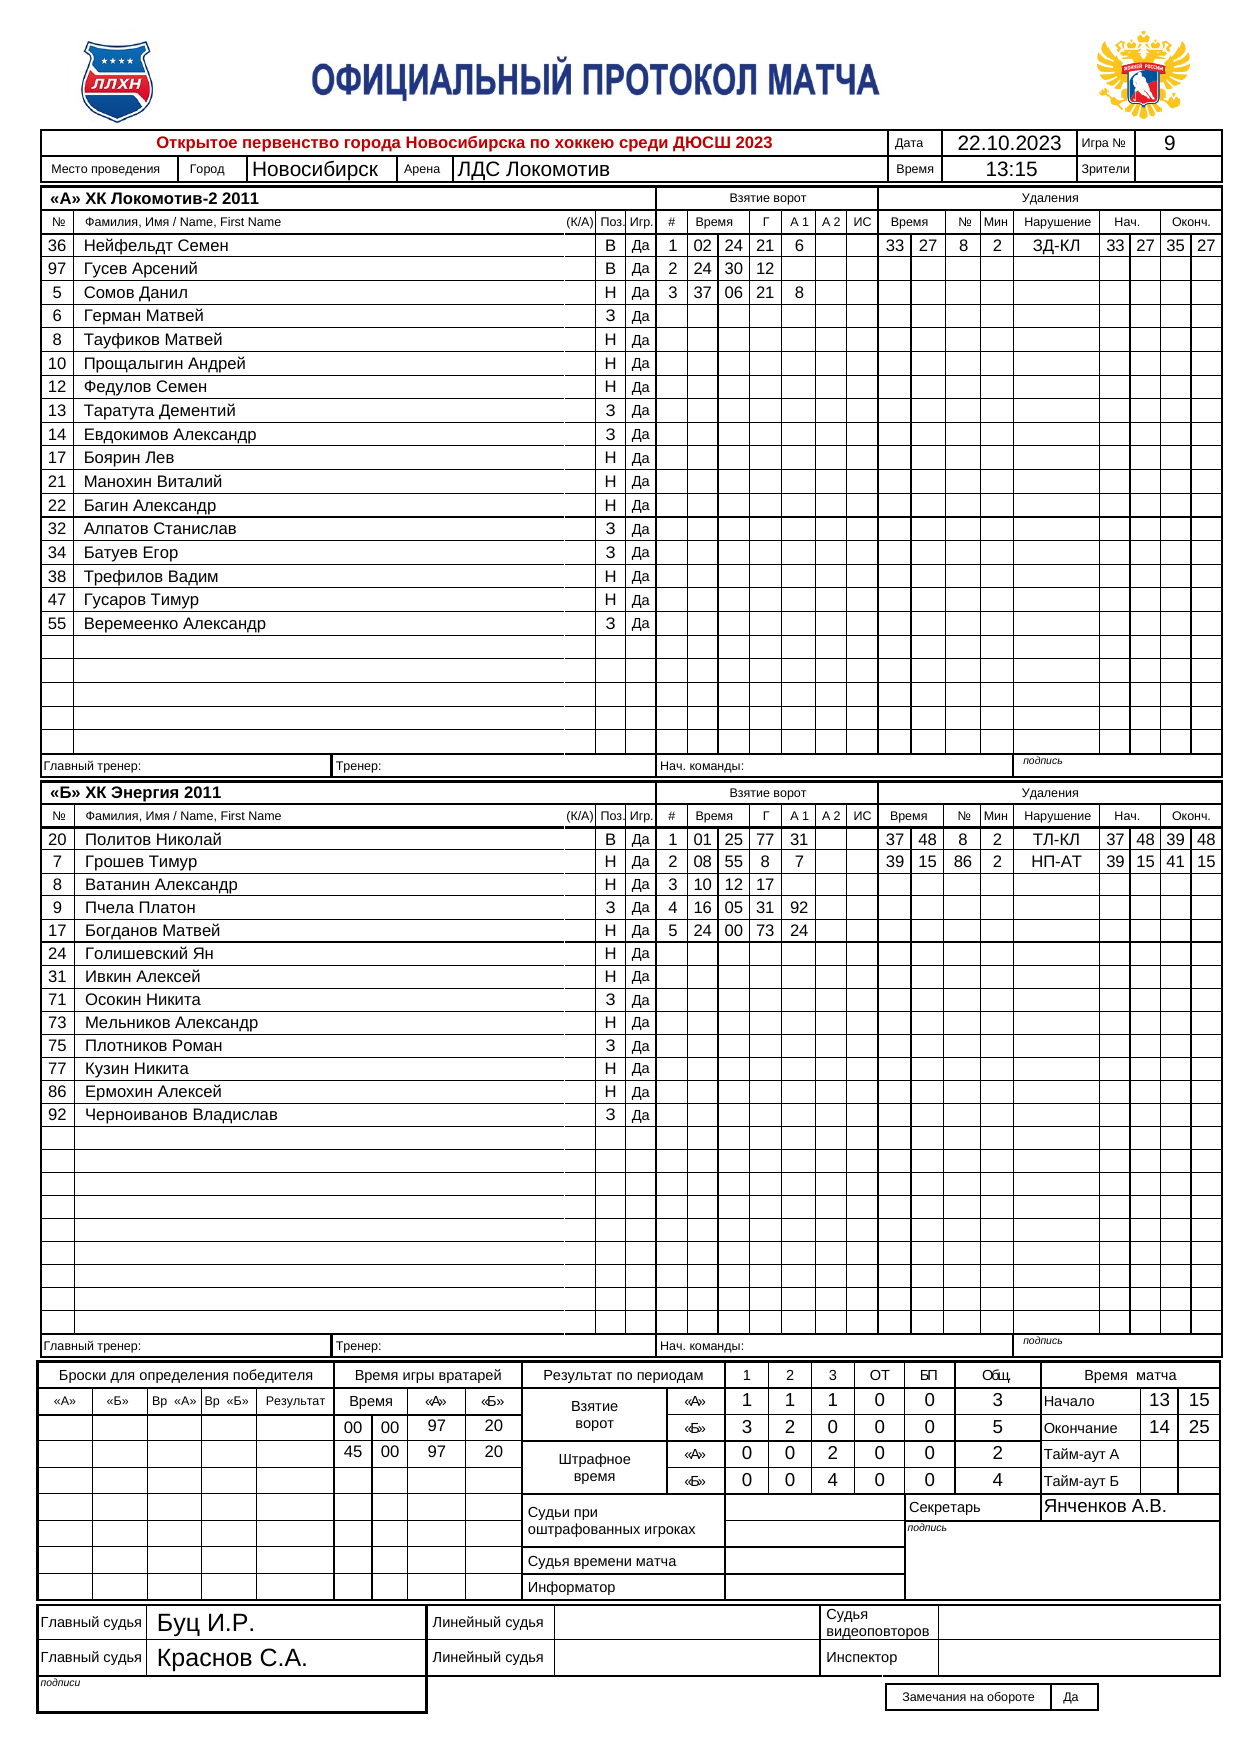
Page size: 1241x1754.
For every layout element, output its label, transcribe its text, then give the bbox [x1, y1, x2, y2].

table_cell 73 [750, 920, 781, 941]
table_cell [148, 1468, 201, 1493]
table_cell Да [626, 943, 655, 964]
table_cell [879, 636, 910, 658]
table_cell [1014, 683, 1099, 706]
table_cell [1100, 1265, 1129, 1287]
table_cell 39 [879, 850, 910, 872]
table_cell Нарушение [1014, 211, 1099, 233]
table_cell Да [626, 235, 655, 256]
table_cell [847, 541, 877, 564]
table_cell [847, 1173, 877, 1195]
table_cell З [596, 989, 625, 1011]
table_cell [981, 281, 1013, 303]
table_cell [944, 1081, 980, 1103]
table_cell [816, 1058, 846, 1079]
table_cell [750, 966, 781, 987]
table_cell [657, 565, 687, 587]
table_cell Н [596, 328, 625, 351]
table_cell Город [179, 157, 246, 181]
table_cell [1100, 1104, 1129, 1126]
table_cell [202, 1574, 256, 1599]
table_cell [946, 352, 980, 374]
table_cell [1131, 1104, 1160, 1126]
table_cell 4 [956, 1468, 1040, 1493]
table_cell Черноиванов Владислав [75, 1104, 564, 1126]
table_cell [565, 352, 595, 374]
table_cell [1100, 305, 1129, 327]
table_cell Результат [257, 1389, 333, 1413]
table_cell [719, 730, 749, 753]
table_cell [1192, 989, 1221, 1011]
table_cell 38 [42, 565, 73, 587]
table_cell [596, 1150, 625, 1172]
table_cell [782, 1081, 815, 1103]
table_cell Нарушение [1014, 805, 1099, 826]
table_cell [750, 1242, 781, 1264]
table_cell [565, 423, 595, 445]
table_cell [1161, 328, 1190, 351]
table_cell 0 [905, 1415, 954, 1440]
table_cell [42, 636, 73, 658]
table_cell 25 [719, 829, 749, 849]
table_cell [750, 376, 781, 398]
table_cell [1192, 1127, 1221, 1149]
table_cell [816, 470, 846, 493]
table_cell [847, 612, 877, 634]
table_cell [782, 446, 815, 469]
table_cell [847, 399, 877, 422]
table_cell [750, 1265, 781, 1287]
table_cell [750, 588, 781, 611]
table_cell [1131, 1288, 1160, 1310]
table_cell [719, 1012, 749, 1033]
table_cell [750, 730, 781, 753]
table_cell [565, 1058, 595, 1079]
table_cell [879, 707, 910, 729]
table_cell Новосибирск [248, 157, 396, 181]
table_cell 9 [42, 896, 74, 918]
table_cell [847, 874, 877, 895]
table_cell [726, 1521, 904, 1546]
table_cell [1014, 541, 1099, 564]
table_cell [750, 565, 781, 587]
table_cell [42, 1242, 74, 1264]
table_cell [912, 541, 945, 564]
table_cell [657, 1219, 687, 1241]
table_cell [1014, 588, 1099, 611]
table_cell [39, 1574, 92, 1599]
table_cell [879, 683, 910, 706]
table_cell [847, 1219, 877, 1241]
table_cell [847, 1265, 877, 1287]
table_cell [1161, 399, 1190, 422]
table_cell [688, 707, 717, 729]
table_cell [1014, 896, 1099, 918]
table_cell [1100, 636, 1129, 658]
table_cell 55 [42, 612, 73, 634]
table_cell [688, 1058, 717, 1079]
table_cell [74, 730, 564, 753]
table_cell [466, 1494, 521, 1520]
table_cell [1161, 518, 1190, 540]
table_cell [565, 989, 595, 1011]
table_cell [912, 1035, 943, 1057]
table_cell [39, 1416, 92, 1440]
table_cell [202, 1441, 256, 1467]
table_cell [1192, 565, 1221, 587]
table_cell № [42, 805, 74, 826]
table_cell Нач. команды: [657, 755, 1012, 776]
table_cell Н [596, 281, 625, 303]
table_cell [981, 328, 1013, 351]
table_cell Н [596, 920, 625, 941]
table_cell [657, 943, 687, 964]
table_cell [981, 1219, 1013, 1241]
table_cell [719, 399, 749, 422]
table_cell 10 [42, 352, 73, 374]
table_cell [816, 446, 846, 469]
table_cell [626, 683, 655, 706]
table_cell [847, 376, 877, 398]
table_cell Время [335, 1389, 407, 1413]
table_cell [596, 707, 625, 729]
table_cell [816, 1127, 846, 1149]
table_cell [847, 446, 877, 469]
table_cell [1100, 470, 1129, 493]
table_cell [847, 328, 877, 351]
table_cell [1100, 257, 1129, 280]
table_cell [912, 446, 945, 469]
table_cell [626, 1196, 655, 1218]
table_cell Да [626, 399, 655, 422]
table_cell [981, 1288, 1013, 1310]
table_cell [782, 328, 815, 351]
table_cell [816, 707, 846, 729]
table_cell [816, 1242, 846, 1264]
table_cell [912, 1012, 943, 1033]
table_cell 14 [42, 423, 73, 445]
table_cell [944, 989, 980, 1011]
table_cell [1192, 966, 1221, 987]
table_cell Нач. [1100, 211, 1160, 233]
table_cell [373, 1521, 407, 1546]
table_cell [75, 1127, 564, 1149]
table_cell [75, 1150, 564, 1172]
table_header «А» ХК Локомотив-2 2011 [42, 188, 655, 209]
table_header Общ. [956, 1363, 1040, 1387]
table_cell Время [688, 211, 749, 233]
table_cell [981, 446, 1013, 469]
table_cell [565, 943, 595, 964]
table_cell [719, 1058, 749, 1079]
table_cell [565, 829, 595, 849]
table_cell 48 [912, 829, 943, 849]
table_cell [1131, 1173, 1160, 1195]
table_cell [688, 1288, 717, 1310]
table_cell [719, 966, 749, 987]
table_cell [42, 1127, 74, 1149]
table_cell [750, 1196, 781, 1218]
table_cell [1100, 1150, 1129, 1172]
table_cell [1161, 352, 1190, 374]
table_cell [1161, 989, 1190, 1011]
table_cell [719, 1035, 749, 1057]
table_cell [626, 1265, 655, 1287]
table_cell Федулов Семен [74, 376, 564, 398]
table_cell [1014, 1127, 1099, 1149]
table_cell [981, 943, 1013, 964]
table_cell [981, 1104, 1013, 1126]
table_cell 0 [905, 1389, 954, 1413]
table_cell [879, 446, 910, 469]
table_cell [879, 1035, 910, 1057]
table_cell Да [626, 305, 655, 327]
table_cell [1161, 966, 1190, 987]
table_cell 15 [912, 850, 943, 872]
table_cell [879, 376, 910, 398]
table_cell «А» [39, 1389, 92, 1413]
table_cell [981, 470, 1013, 493]
table_cell Да [626, 352, 655, 374]
table_cell [1014, 352, 1099, 374]
table_cell [657, 1311, 687, 1333]
table_cell [657, 423, 687, 445]
table_cell 22 [42, 494, 73, 516]
table_cell [565, 588, 595, 611]
table_cell [657, 588, 687, 611]
table_cell [912, 352, 945, 374]
table_cell Да [626, 328, 655, 351]
table_cell Н [596, 446, 625, 469]
table_cell «Б» [668, 1415, 724, 1440]
table_cell (К/А) [565, 211, 595, 233]
table_cell [750, 1012, 781, 1033]
table_cell Тауфиков Матвей [74, 328, 564, 351]
table_cell [782, 1196, 815, 1218]
table_cell [1014, 446, 1099, 469]
table_cell [750, 494, 781, 516]
table_cell [1131, 257, 1160, 280]
table_cell (К/А) [565, 805, 595, 826]
table_cell [816, 1150, 846, 1172]
table_cell [555, 1640, 819, 1675]
table_cell [565, 1196, 595, 1218]
table_cell Нач. команды: [657, 1335, 1012, 1356]
table_cell 7 [782, 850, 815, 872]
table_cell [257, 1441, 333, 1467]
table_cell [39, 1441, 92, 1467]
table_cell [816, 352, 846, 374]
table_cell [1100, 943, 1129, 964]
table_cell [944, 1288, 980, 1310]
table_cell [944, 1219, 980, 1241]
table_cell 0 [769, 1468, 811, 1493]
table_cell 8 [946, 235, 980, 256]
table_cell [1161, 683, 1190, 706]
table_cell [944, 1012, 980, 1033]
table_header Время матча [1042, 1363, 1219, 1387]
table_cell Нейфельдт Семен [74, 235, 564, 256]
table_cell Вр «А» [148, 1389, 201, 1413]
table_cell [1131, 1035, 1160, 1057]
table_cell [981, 257, 1013, 280]
table_cell [981, 1242, 1013, 1264]
table_cell 92 [42, 1104, 74, 1126]
table_cell [719, 588, 749, 611]
table_cell [657, 1104, 687, 1126]
table_cell [1131, 659, 1160, 682]
table_cell Игр. [626, 211, 655, 233]
table_cell [657, 518, 687, 540]
table_header Замечания на обороте [887, 1685, 1050, 1709]
table_cell [847, 1196, 877, 1218]
table_cell 97 [408, 1416, 465, 1440]
table_cell Батуев Егор [74, 541, 564, 564]
table_cell [944, 1104, 980, 1126]
table_cell [565, 730, 595, 753]
table_cell [981, 920, 1013, 941]
table_cell [816, 1035, 846, 1057]
table_cell [946, 328, 980, 351]
table_cell [750, 683, 781, 706]
table_cell [688, 1104, 717, 1126]
table_cell [657, 494, 687, 516]
table_cell 17 [750, 874, 781, 895]
table_cell [1014, 612, 1099, 634]
table_cell [981, 989, 1013, 1011]
table_cell [816, 1173, 846, 1195]
table_cell 1 [657, 829, 687, 849]
table_cell 48 [1131, 829, 1160, 849]
table_cell [750, 612, 781, 634]
table_cell 55 [719, 850, 749, 872]
table_cell Да [626, 1012, 655, 1033]
table_cell [75, 1173, 564, 1195]
table_cell [750, 541, 781, 564]
table_cell # [657, 211, 687, 233]
table_cell [688, 305, 717, 327]
table_cell 5 [956, 1415, 1040, 1440]
table_cell [1131, 636, 1160, 658]
table_cell [1131, 1058, 1160, 1079]
table_cell [981, 707, 1013, 729]
table_cell [1161, 1265, 1190, 1287]
table_cell [750, 352, 781, 374]
table_cell 86 [944, 850, 980, 872]
table_cell [879, 1265, 910, 1287]
table_cell [1100, 1196, 1129, 1218]
table_cell [847, 281, 877, 303]
table_cell [879, 281, 910, 303]
table_header Дата [889, 131, 941, 155]
table_cell [657, 1058, 687, 1079]
table_cell [657, 470, 687, 493]
table_cell З [596, 612, 625, 634]
table_cell [879, 1196, 910, 1218]
table_cell 39 [1161, 829, 1190, 849]
table_cell [1014, 1242, 1099, 1264]
table_cell [816, 281, 846, 303]
table_cell Да [626, 874, 655, 895]
table_cell [688, 376, 717, 398]
table_cell [879, 588, 910, 611]
table_cell [626, 1127, 655, 1149]
table_cell Да [626, 470, 655, 493]
table_cell [42, 1196, 74, 1218]
table_cell [719, 1196, 749, 1218]
table_cell [1161, 1173, 1190, 1195]
table_cell Главный судья [39, 1640, 146, 1675]
table_cell [782, 707, 815, 729]
table_cell 15 [1179, 1389, 1219, 1413]
table_cell Фамилия, Имя / Name, First Name [75, 805, 565, 826]
table_cell [750, 1035, 781, 1057]
table_cell [847, 1127, 877, 1149]
table_cell [466, 1521, 521, 1546]
table_cell [879, 565, 910, 587]
table_cell [657, 659, 687, 682]
table_cell 32 [42, 518, 73, 540]
table_header Удаления [879, 783, 1221, 803]
table_cell [912, 518, 945, 540]
table_cell [1014, 1311, 1099, 1333]
table_cell [944, 943, 980, 964]
table_header Игра № [1078, 131, 1134, 155]
table_cell [1100, 281, 1129, 303]
table_cell «А» [408, 1389, 465, 1413]
table_cell [565, 920, 595, 941]
table_cell Да [626, 494, 655, 516]
table_cell 27 [912, 235, 945, 256]
table_cell 34 [42, 541, 73, 564]
table_cell [912, 730, 945, 753]
table_header 2 [769, 1363, 811, 1387]
table_cell [408, 1574, 465, 1599]
table_cell [1099, 1682, 1220, 1711]
table_cell [1192, 896, 1221, 918]
table_cell [657, 1035, 687, 1057]
table_cell [912, 966, 943, 987]
table_cell [93, 1521, 147, 1546]
table_cell [1161, 1104, 1190, 1126]
table_cell [1161, 541, 1190, 564]
table_cell [816, 920, 846, 941]
table_cell [657, 707, 687, 729]
table_cell [1161, 1127, 1190, 1149]
table_cell Багин Александр [74, 494, 564, 516]
table_cell [565, 281, 595, 303]
table_cell 17 [42, 446, 73, 469]
table_cell [565, 376, 595, 398]
table_cell [373, 1547, 407, 1573]
table_cell [981, 612, 1013, 634]
table_cell [626, 1311, 655, 1333]
table_cell [1161, 423, 1190, 445]
table_cell 0 [905, 1468, 954, 1493]
table_cell [912, 1104, 943, 1126]
table_cell [816, 636, 846, 658]
table_cell [1161, 1012, 1190, 1033]
table_cell [565, 1173, 595, 1195]
table_cell 8 [782, 281, 815, 303]
table_cell [879, 1173, 910, 1195]
table_cell [750, 1104, 781, 1126]
table_cell [719, 328, 749, 351]
table_cell Кузин Никита [75, 1058, 564, 1079]
table_cell Да [626, 1081, 655, 1103]
table_cell [657, 352, 687, 374]
table_cell [257, 1574, 333, 1599]
table_cell [1100, 1242, 1129, 1264]
table_header ОТ [855, 1363, 904, 1387]
table_header 3 [812, 1363, 854, 1387]
table_cell Игр. [626, 805, 655, 826]
table_cell [1131, 1265, 1160, 1287]
table_cell [596, 1173, 625, 1195]
table_cell [335, 1521, 371, 1546]
table_cell [1192, 305, 1221, 327]
table_cell [1192, 683, 1221, 706]
table_cell Политов Николай [75, 829, 564, 849]
table_cell [565, 235, 595, 256]
table_cell [944, 966, 980, 987]
table_cell [373, 1468, 407, 1493]
table_cell [912, 943, 943, 964]
table_cell 06 [719, 281, 749, 303]
table_cell [1014, 1058, 1099, 1079]
table_cell 05 [719, 896, 749, 918]
table_cell Линейный судья [428, 1606, 554, 1639]
table_cell [782, 1127, 815, 1149]
table_cell 20 [42, 829, 74, 849]
table_cell В [596, 235, 625, 256]
table_cell Осокин Никита [75, 989, 564, 1011]
table_cell [688, 1219, 717, 1241]
table_cell [944, 1311, 980, 1333]
table_cell [912, 1127, 943, 1149]
table_cell [408, 1547, 465, 1573]
table_cell [1192, 541, 1221, 564]
table_cell [816, 896, 846, 918]
table_cell [719, 352, 749, 374]
table_cell [1014, 423, 1099, 445]
table_cell [565, 707, 595, 729]
table_cell [688, 1035, 717, 1057]
table_cell [565, 850, 595, 872]
table_cell [1131, 470, 1160, 493]
table_cell [912, 588, 945, 611]
table_cell [1161, 1311, 1190, 1333]
table_cell [1014, 565, 1099, 587]
table_cell [1131, 920, 1160, 941]
table_cell [688, 494, 717, 516]
table_cell [1100, 874, 1129, 895]
table_cell [719, 683, 749, 706]
table_cell [657, 541, 687, 564]
table_cell [912, 328, 945, 351]
table_cell [782, 1104, 815, 1126]
table_cell [1100, 541, 1129, 564]
table_cell [565, 1127, 595, 1149]
table_cell [879, 1219, 910, 1241]
table_cell [879, 305, 910, 327]
table_cell [202, 1416, 256, 1440]
table_cell [42, 659, 73, 682]
table_cell А 2 [816, 211, 846, 233]
table_cell 2 [657, 850, 687, 872]
table_cell [816, 399, 846, 422]
table_cell [981, 305, 1013, 327]
table_cell 24 [42, 943, 74, 964]
table_cell [847, 659, 877, 682]
table_cell [93, 1494, 147, 1520]
table_cell [257, 1468, 333, 1493]
table_cell [782, 565, 815, 587]
table_cell [42, 683, 73, 706]
table_cell 25 [1179, 1415, 1219, 1440]
table_cell [565, 305, 595, 327]
table_cell [719, 494, 749, 516]
table_cell Информатор [523, 1575, 724, 1599]
table_cell Тайм-аут А [1042, 1441, 1140, 1467]
table_cell [75, 1219, 564, 1241]
table_cell Н [596, 850, 625, 872]
table_cell Плотников Роман [75, 1035, 564, 1057]
table_cell [42, 1173, 74, 1195]
table_cell [1192, 1311, 1221, 1333]
table_cell [719, 943, 749, 964]
table_cell [1192, 1035, 1221, 1057]
table_cell [816, 612, 846, 634]
table_cell [657, 399, 687, 422]
table_cell [847, 470, 877, 493]
table_cell Мин [981, 211, 1013, 233]
table_cell 8 [42, 328, 73, 351]
table_cell [946, 446, 980, 469]
table_cell [981, 1081, 1013, 1103]
table_cell [879, 1242, 910, 1264]
table_cell [93, 1468, 147, 1493]
table_cell [1131, 1150, 1160, 1172]
table_cell Да [626, 423, 655, 445]
table_cell [565, 399, 595, 422]
table_cell [719, 1311, 749, 1333]
table_cell «Б» [668, 1468, 724, 1493]
table_cell [946, 541, 980, 564]
table_cell [981, 565, 1013, 587]
table_cell [1100, 494, 1129, 516]
table_cell [782, 636, 815, 658]
table_cell [1014, 376, 1099, 398]
table_cell [1014, 730, 1099, 753]
table_cell [596, 1127, 625, 1149]
table_cell [847, 1081, 877, 1103]
table_cell [847, 730, 877, 753]
table_cell [42, 707, 73, 729]
table_cell [42, 1311, 74, 1333]
table_header Взятие ворот [657, 188, 877, 209]
table_cell [981, 1173, 1013, 1195]
table_cell [782, 1035, 815, 1057]
table_cell Линейный судья [428, 1640, 554, 1675]
table_cell [565, 1150, 595, 1172]
table_cell [688, 1127, 717, 1149]
table_cell [626, 707, 655, 729]
table_cell [1192, 920, 1221, 941]
table_cell 33 [879, 235, 910, 256]
table_cell [1192, 1058, 1221, 1079]
table_cell [626, 1219, 655, 1241]
table_cell [39, 1468, 92, 1493]
table_cell 27 [1131, 235, 1160, 256]
table_cell Гусаров Тимур [74, 588, 564, 611]
table_cell 33 [1100, 235, 1129, 256]
table_cell [565, 636, 595, 658]
table_cell 24 [688, 257, 717, 280]
table_cell [565, 1104, 595, 1126]
table_cell [1161, 659, 1190, 682]
table_cell Взятие ворот [523, 1389, 666, 1440]
table_cell [1192, 1081, 1221, 1103]
table_cell 24 [719, 235, 749, 256]
table_cell [912, 281, 945, 303]
table_cell [782, 659, 815, 682]
table_cell Н [596, 1081, 625, 1103]
table_cell [944, 1265, 980, 1287]
table_cell [75, 1196, 564, 1218]
table_cell [782, 1288, 815, 1310]
table_cell В [596, 257, 625, 280]
table_cell 17 [42, 920, 74, 941]
table_cell [626, 1288, 655, 1310]
table_cell [750, 328, 781, 351]
table_cell [750, 1173, 781, 1195]
table_cell [626, 636, 655, 658]
table_cell 0 [726, 1468, 768, 1493]
table_cell [1131, 966, 1160, 987]
table_cell [847, 235, 877, 256]
table_cell З [596, 399, 625, 422]
table_cell 0 [855, 1389, 904, 1413]
table_cell Да [626, 565, 655, 587]
table_cell [782, 257, 815, 280]
table_cell 2 [981, 829, 1013, 849]
table_cell 92 [782, 896, 815, 918]
table_cell [257, 1547, 333, 1573]
table_cell [912, 1265, 943, 1287]
table_cell [1161, 730, 1190, 753]
table_cell [688, 683, 717, 706]
table_cell Пчела Платон [75, 896, 564, 918]
table_cell [816, 1104, 846, 1126]
table_cell [981, 730, 1013, 753]
table_cell [257, 1521, 333, 1546]
table_cell В [596, 829, 625, 849]
table_cell НП-АТ [1014, 850, 1099, 872]
table_cell [879, 659, 910, 682]
table_cell [782, 423, 815, 445]
table_cell [565, 683, 595, 706]
table_cell [1100, 518, 1129, 540]
table_cell [626, 1150, 655, 1172]
table_cell 8 [750, 850, 781, 872]
table_cell № [946, 211, 980, 233]
table_cell [782, 494, 815, 516]
table_cell [750, 470, 781, 493]
table_cell [75, 1242, 564, 1264]
table_cell Богданов Матвей [75, 920, 564, 941]
table_cell [847, 829, 877, 849]
table_cell «Б» [93, 1389, 147, 1413]
table_cell [981, 1012, 1013, 1033]
table_cell [148, 1574, 201, 1599]
table_cell [946, 494, 980, 516]
table_cell [688, 943, 717, 964]
table_cell Да [626, 446, 655, 469]
table_cell [816, 376, 846, 398]
table_cell Н [596, 376, 625, 398]
table_cell [1192, 588, 1221, 611]
table_cell З [596, 541, 625, 564]
table_cell [912, 1242, 943, 1264]
table_cell [816, 1311, 846, 1333]
table_cell [879, 541, 910, 564]
table_cell [782, 730, 815, 753]
table_cell [596, 730, 625, 753]
table_cell [847, 683, 877, 706]
table_cell 31 [42, 966, 74, 987]
table_cell [1014, 659, 1099, 682]
table_cell 01 [688, 829, 717, 849]
table_cell [944, 1196, 980, 1218]
table_cell Г [750, 211, 781, 233]
table_header 1 [726, 1363, 768, 1387]
table_cell [657, 446, 687, 469]
table_cell [816, 943, 846, 964]
table_cell [688, 1173, 717, 1195]
table_cell [912, 565, 945, 587]
table_cell [1100, 1058, 1129, 1079]
table_cell [912, 399, 945, 422]
table_cell [719, 1081, 749, 1103]
table_cell [688, 446, 717, 469]
table_cell [688, 966, 717, 987]
table_cell [1131, 565, 1160, 587]
table_cell [847, 966, 877, 987]
table_cell 35 [1161, 235, 1190, 256]
table_cell [750, 423, 781, 445]
table_cell [1192, 1265, 1221, 1287]
table_cell [816, 518, 846, 540]
table_cell [1192, 730, 1221, 753]
table_cell [782, 352, 815, 374]
table_cell [596, 1219, 625, 1241]
table_cell 00 [335, 1416, 371, 1440]
table_cell [1161, 920, 1190, 941]
table_cell 27 [1192, 235, 1221, 256]
table_cell [847, 305, 877, 327]
table_cell [981, 1127, 1013, 1149]
table_cell [565, 470, 595, 493]
table_cell [912, 1311, 943, 1333]
table_cell 37 [1100, 829, 1129, 849]
table_cell [408, 1494, 465, 1520]
table_cell [1161, 565, 1190, 587]
table_cell [782, 989, 815, 1011]
table_cell [565, 518, 595, 540]
table_cell [782, 874, 815, 895]
table_cell [1100, 1173, 1129, 1195]
table_cell [1161, 257, 1190, 280]
table_cell [1131, 328, 1160, 351]
table_cell Тренер: [333, 1335, 655, 1356]
table_cell [1192, 399, 1221, 422]
table_cell 77 [750, 829, 781, 849]
table_cell 8 [42, 874, 74, 895]
table_cell [912, 1173, 943, 1195]
table_cell [816, 1012, 846, 1033]
table_cell 1 [726, 1389, 768, 1413]
table_cell [879, 1127, 910, 1149]
table_cell [555, 1606, 819, 1639]
table_cell [1161, 874, 1190, 895]
table_cell [726, 1575, 904, 1599]
table_cell [565, 565, 595, 587]
table_cell [719, 1104, 749, 1126]
table_cell [782, 683, 815, 706]
table_cell [847, 423, 877, 445]
table_cell [912, 1288, 943, 1310]
table_cell [466, 1547, 521, 1573]
table_cell 1 [812, 1389, 854, 1413]
table_cell [750, 1150, 781, 1172]
table_cell [750, 636, 781, 658]
table_cell [879, 1150, 910, 1172]
table_cell [688, 1311, 717, 1333]
table_cell [847, 1150, 877, 1172]
table_cell 0 [855, 1415, 904, 1440]
table_cell Г [750, 805, 781, 826]
table_cell [847, 588, 877, 611]
table_cell [688, 565, 717, 587]
table_cell 41 [1161, 850, 1190, 872]
table_cell Трефилов Вадим [74, 565, 564, 587]
table_cell [879, 1012, 910, 1033]
table_cell [782, 376, 815, 398]
table_cell 4 [657, 896, 687, 918]
table_header 9 [1136, 131, 1221, 155]
table_cell [816, 494, 846, 516]
table_cell Штрафное время [523, 1442, 666, 1493]
table_cell [946, 565, 980, 587]
table_cell 12 [750, 257, 781, 280]
table_cell [688, 730, 717, 753]
table_cell [719, 612, 749, 634]
table_cell [981, 541, 1013, 564]
table_cell [912, 612, 945, 634]
table_cell [981, 494, 1013, 516]
table_cell [912, 1219, 943, 1241]
table_cell [946, 470, 980, 493]
table_cell ИС [847, 211, 877, 233]
table_cell [1014, 707, 1099, 729]
table_cell [1100, 446, 1129, 469]
table_cell [1014, 281, 1099, 303]
table_cell [1192, 1150, 1221, 1172]
table_cell [1014, 518, 1099, 540]
table_cell [42, 1150, 74, 1172]
table_cell [1100, 1219, 1129, 1241]
table_cell Да [626, 1058, 655, 1079]
table_cell 97 [42, 257, 73, 280]
table_cell [912, 470, 945, 493]
table_cell 12 [42, 376, 73, 398]
table_cell 10 [688, 874, 717, 895]
table_cell [42, 730, 73, 753]
table_cell [1192, 446, 1221, 469]
table_cell [782, 1242, 815, 1264]
table_cell Евдокимов Александр [74, 423, 564, 445]
table_cell 0 [812, 1415, 854, 1440]
table_cell [1100, 989, 1129, 1011]
table_cell [782, 399, 815, 422]
table_cell [912, 1058, 943, 1079]
table_cell 37 [688, 281, 717, 303]
table_cell [596, 1288, 625, 1310]
table_cell [1014, 1150, 1099, 1172]
table_cell [657, 683, 687, 706]
table_cell [726, 1548, 904, 1573]
table_cell [1014, 257, 1099, 280]
table_cell Оконч. [1161, 805, 1221, 826]
table_cell [688, 1012, 717, 1033]
table_cell [565, 1311, 595, 1333]
table_cell [719, 1288, 749, 1310]
table_cell [847, 1058, 877, 1079]
table_cell [946, 588, 980, 611]
table_cell [782, 470, 815, 493]
table_cell [912, 896, 943, 918]
table_cell [944, 920, 980, 941]
table_cell [657, 1012, 687, 1033]
table_cell [816, 730, 846, 753]
table_cell [565, 1081, 595, 1103]
table_cell [719, 423, 749, 445]
table_cell 1 [657, 235, 687, 256]
table_cell [1100, 352, 1129, 374]
table_cell [912, 1196, 943, 1218]
table_cell Арена [398, 157, 452, 181]
table_cell [688, 1150, 717, 1172]
table_cell [981, 683, 1013, 706]
table_cell [1014, 494, 1099, 516]
table_cell [1014, 1265, 1099, 1287]
table_cell [1161, 1196, 1190, 1218]
table_cell [944, 1242, 980, 1264]
table_cell [816, 257, 846, 280]
table_cell 48 [1192, 829, 1221, 849]
table_cell [1131, 305, 1160, 327]
table_cell [782, 1150, 815, 1172]
table_cell [565, 966, 595, 987]
table_cell [74, 636, 564, 658]
table_cell 86 [42, 1081, 74, 1103]
table_cell «А» [668, 1442, 724, 1467]
table_cell [1192, 1288, 1221, 1310]
table_cell [816, 423, 846, 445]
table_cell 13 [1141, 1389, 1177, 1413]
table_cell [847, 352, 877, 374]
table_cell [1161, 1035, 1190, 1057]
table_cell [1100, 707, 1129, 729]
table_cell Н [596, 494, 625, 516]
table_cell [719, 989, 749, 1011]
table_cell [657, 612, 687, 634]
table_cell [408, 1468, 465, 1493]
table_cell [816, 328, 846, 351]
table_cell [847, 636, 877, 658]
table_cell 6 [42, 305, 73, 327]
table_cell [1161, 305, 1190, 327]
table_cell ЛДС Локомотив [454, 157, 887, 181]
table_cell 2 [981, 850, 1013, 872]
table_cell [1014, 943, 1099, 964]
table_cell [816, 659, 846, 682]
table_cell Сомов Данил [74, 281, 564, 303]
table_cell 31 [782, 829, 815, 849]
table_cell 71 [42, 989, 74, 1011]
table_cell Да [626, 612, 655, 634]
table_cell [688, 659, 717, 682]
table_cell [565, 541, 595, 564]
table_cell 30 [719, 257, 749, 280]
table_cell [1161, 588, 1190, 611]
table_cell [782, 1311, 815, 1333]
table_cell [1014, 1219, 1099, 1241]
table_cell [1136, 157, 1221, 181]
table_cell [782, 1012, 815, 1033]
table_cell 24 [688, 920, 717, 941]
table_cell [912, 989, 943, 1011]
table_cell Грошев Тимур [75, 850, 564, 872]
table_cell [408, 1521, 465, 1546]
table_cell [1141, 1441, 1177, 1467]
table_cell [879, 920, 910, 941]
table_cell [816, 305, 846, 327]
table_cell [981, 1311, 1013, 1333]
table_cell [148, 1547, 201, 1573]
table_cell [626, 659, 655, 682]
table_cell Да [626, 850, 655, 872]
table_cell [335, 1547, 371, 1573]
table_cell [657, 1127, 687, 1149]
table_cell [1100, 966, 1129, 987]
table_cell Зрители [1078, 157, 1134, 181]
table_cell Инспектор [821, 1640, 938, 1675]
table_cell [1131, 612, 1160, 634]
table_cell [1014, 1104, 1099, 1126]
table_cell [1100, 1288, 1129, 1310]
table_cell подписи [39, 1677, 425, 1711]
table_cell [335, 1468, 371, 1493]
table_header Броски для определения победителя [39, 1363, 333, 1387]
table_cell [1100, 376, 1129, 398]
table_cell Н [596, 874, 625, 895]
table_cell Судья времени матча [523, 1548, 724, 1573]
table_cell 24 [782, 920, 815, 941]
table_cell [688, 1265, 717, 1287]
table_cell [1131, 1196, 1160, 1218]
table_cell 00 [373, 1441, 407, 1467]
table_cell 0 [726, 1442, 768, 1467]
table_cell [1100, 1127, 1129, 1149]
table_cell [1192, 1219, 1221, 1241]
table_cell [847, 565, 877, 587]
table_cell Время [879, 805, 943, 826]
table_cell 3 [956, 1389, 1040, 1413]
table_cell Да [626, 376, 655, 398]
table_cell [1100, 730, 1129, 753]
table_cell [912, 683, 945, 706]
table_cell [257, 1416, 333, 1440]
table_cell [1192, 1104, 1221, 1126]
table_cell 39 [1100, 850, 1129, 872]
table_cell [847, 1242, 877, 1264]
table_cell [657, 376, 687, 398]
table_cell [879, 874, 910, 895]
table_cell Да [626, 257, 655, 280]
table_cell [1192, 874, 1221, 895]
table_cell ИС [847, 805, 877, 826]
table_cell Боярин Лев [74, 446, 564, 469]
table_cell [93, 1416, 147, 1440]
table_cell [946, 659, 980, 682]
table_cell [1131, 896, 1160, 918]
table_cell [912, 659, 945, 682]
table_cell 73 [42, 1012, 74, 1033]
table_cell [1131, 683, 1160, 706]
table_cell [946, 423, 980, 445]
table_cell [657, 1150, 687, 1172]
table_cell [946, 612, 980, 634]
table_cell [750, 659, 781, 682]
table_cell [626, 730, 655, 753]
table_cell [1161, 636, 1190, 658]
table_cell Секретарь [906, 1495, 1040, 1520]
table_cell [688, 1196, 717, 1218]
table_cell [981, 636, 1013, 658]
table_cell 6 [782, 235, 815, 256]
table_cell [565, 1265, 595, 1287]
table_cell [202, 1547, 256, 1573]
table_cell [946, 683, 980, 706]
table_cell [847, 1311, 877, 1333]
table_cell А 2 [816, 805, 846, 826]
table_cell [1131, 1012, 1160, 1033]
table_cell [1192, 1196, 1221, 1218]
table_cell [879, 1311, 910, 1333]
table_cell [1014, 1035, 1099, 1057]
table_cell [816, 1288, 846, 1310]
table_cell [1100, 588, 1129, 611]
table_cell [657, 636, 687, 658]
table_cell Ермохин Алексей [75, 1081, 564, 1103]
table_cell [944, 1150, 980, 1172]
table_cell [565, 874, 595, 895]
table_cell 0 [855, 1442, 904, 1467]
table_cell [1131, 494, 1160, 516]
table_cell 14 [1141, 1415, 1177, 1440]
table_cell [912, 1081, 943, 1103]
table_cell [202, 1494, 256, 1520]
table_cell [719, 636, 749, 658]
table_cell [912, 494, 945, 516]
table_cell [750, 446, 781, 469]
table_cell [879, 494, 910, 516]
table_cell [1192, 659, 1221, 682]
table_cell [688, 399, 717, 422]
table_cell [257, 1494, 333, 1520]
table_cell [1192, 1173, 1221, 1195]
table_cell [1100, 1035, 1129, 1057]
table_cell 2 [956, 1442, 1040, 1467]
picture [5, 28, 1197, 129]
table_cell 7 [42, 850, 74, 872]
table_cell [75, 1288, 564, 1310]
table_cell [981, 659, 1013, 682]
table_cell [946, 636, 980, 658]
table_cell Герман Матвей [74, 305, 564, 327]
table_cell [939, 1640, 1219, 1675]
table_cell [1161, 376, 1190, 398]
table_cell [719, 1150, 749, 1172]
table_cell [202, 1521, 256, 1546]
table_cell [1100, 683, 1129, 706]
table_cell 02 [688, 235, 717, 256]
table_cell [657, 328, 687, 351]
table_cell [1131, 989, 1160, 1011]
table_cell [1131, 730, 1160, 753]
table_cell [816, 1265, 846, 1287]
table_cell [688, 636, 717, 658]
table_cell [912, 920, 943, 941]
table_cell [816, 588, 846, 611]
table_cell [565, 494, 595, 516]
table_cell [912, 636, 945, 658]
table_cell Да [626, 1035, 655, 1057]
table_cell [782, 966, 815, 987]
table_cell Ивкин Алексей [75, 966, 564, 987]
table_cell Судья видеоповторов [821, 1606, 938, 1639]
table_cell [688, 1242, 717, 1264]
table_cell 13 [42, 399, 73, 422]
table_cell [688, 470, 717, 493]
table_cell 13:15 [943, 157, 1076, 181]
table_cell 08 [688, 850, 717, 872]
table_cell [466, 1574, 521, 1599]
table_cell [657, 1242, 687, 1264]
table_cell Голишевский Ян [75, 943, 564, 964]
table_cell [750, 518, 781, 540]
table_cell А 1 [782, 211, 815, 233]
table_cell 15 [1131, 850, 1160, 872]
table_cell [816, 565, 846, 587]
table_cell [596, 683, 625, 706]
table_cell Н [596, 1012, 625, 1033]
table_cell Начало [1042, 1389, 1140, 1413]
table_cell [879, 1288, 910, 1310]
table_cell [719, 470, 749, 493]
table_cell 45 [335, 1441, 371, 1467]
table_cell [1014, 470, 1099, 493]
table_cell [719, 376, 749, 398]
table_cell [1192, 494, 1221, 516]
table_cell [565, 446, 595, 469]
table_cell [719, 1242, 749, 1264]
table_cell [148, 1416, 201, 1440]
table_cell [816, 850, 846, 872]
table_cell [335, 1494, 371, 1520]
table_cell [202, 1468, 256, 1493]
table_cell [1131, 281, 1160, 303]
table_cell [750, 1081, 781, 1103]
table_cell [93, 1547, 147, 1573]
table_cell Мельников Александр [75, 1012, 564, 1033]
table_cell Окончание [1042, 1415, 1140, 1440]
table_cell [816, 235, 846, 256]
table_cell [719, 518, 749, 540]
table_cell [981, 966, 1013, 987]
table_cell [1014, 966, 1099, 987]
table_cell Фамилия, Имя / Name, First Name [74, 211, 565, 233]
table_cell [1192, 470, 1221, 493]
table_cell [1131, 399, 1160, 422]
table_cell [688, 352, 717, 374]
table_cell Н [596, 943, 625, 964]
table_cell [1100, 659, 1129, 682]
table_cell Прощалыгин Андрей [74, 352, 564, 374]
table_cell [719, 1173, 749, 1195]
table_cell [981, 588, 1013, 611]
table_cell [750, 707, 781, 729]
table_cell [719, 707, 749, 729]
table_cell Манохин Виталий [74, 470, 564, 493]
table_cell [782, 612, 815, 634]
table_cell [946, 518, 980, 540]
table_cell 15 [1192, 850, 1221, 872]
table_cell [74, 707, 564, 729]
table_cell 47 [42, 588, 73, 611]
table_cell Время [879, 211, 945, 233]
table_cell [981, 896, 1013, 918]
table_cell [883, 1677, 1220, 1681]
table_cell [847, 989, 877, 1011]
table_cell 1 [769, 1389, 811, 1413]
table_cell [879, 399, 910, 422]
table_cell [1161, 896, 1190, 918]
table_cell [596, 1242, 625, 1264]
table_cell Веремеенко Александр [74, 612, 564, 634]
table_cell [657, 1196, 687, 1218]
table_cell [879, 518, 910, 540]
table_cell [782, 1219, 815, 1241]
table_cell [981, 399, 1013, 422]
table_cell [93, 1441, 147, 1467]
table_cell [750, 1219, 781, 1241]
table_cell [657, 1173, 687, 1195]
table_cell [1100, 1311, 1129, 1333]
table_cell Судьи при оштрафованных игроках [523, 1495, 724, 1546]
table_cell [39, 1494, 92, 1520]
table_cell 21 [750, 235, 781, 256]
table_cell [1141, 1468, 1177, 1493]
table_cell [1131, 707, 1160, 729]
table_cell [1161, 1219, 1190, 1241]
table_cell [912, 376, 945, 398]
table_cell [816, 1219, 846, 1241]
table_cell [782, 1058, 815, 1079]
table_cell [946, 281, 980, 303]
table_cell [1192, 1012, 1221, 1033]
table_header БП [905, 1363, 954, 1387]
table_cell [1192, 281, 1221, 303]
table_cell [726, 1495, 904, 1520]
table_cell [1131, 446, 1160, 469]
table_cell Да [626, 966, 655, 987]
table_cell [816, 829, 846, 849]
table_header 22.10.2023 [943, 131, 1076, 155]
table_cell [782, 588, 815, 611]
table_cell [1161, 1081, 1190, 1103]
table_cell [782, 943, 815, 964]
table_cell [1131, 376, 1160, 398]
table_cell [42, 1265, 74, 1287]
table_cell [596, 636, 625, 658]
table_cell [816, 874, 846, 895]
table_cell [626, 1242, 655, 1264]
table_cell [946, 376, 980, 398]
table_cell Ватанин Александр [75, 874, 564, 895]
table_header Да [1052, 1685, 1097, 1709]
table_cell [816, 1081, 846, 1103]
table_cell [466, 1468, 521, 1493]
table_cell З [596, 1035, 625, 1057]
table_cell З [596, 423, 625, 445]
table_cell [75, 1265, 564, 1287]
table_cell [879, 730, 910, 753]
table_cell [879, 612, 910, 634]
table_cell Оконч. [1161, 211, 1221, 233]
table_cell [981, 376, 1013, 398]
table_cell [1014, 1081, 1099, 1103]
table_cell [1192, 328, 1221, 351]
table_cell # [657, 805, 687, 826]
table_cell [42, 1219, 74, 1241]
table_cell [782, 518, 815, 540]
table_cell [148, 1521, 201, 1546]
table_cell «А» [668, 1389, 724, 1413]
table_cell [879, 423, 910, 445]
table_cell [565, 659, 595, 682]
table_cell [688, 1081, 717, 1103]
table_cell [847, 1288, 877, 1310]
table_cell [719, 305, 749, 327]
table_cell 5 [42, 281, 73, 303]
table_cell [879, 1058, 910, 1079]
table_cell [1014, 920, 1099, 941]
table_cell [1161, 281, 1190, 303]
table_cell [1161, 1242, 1190, 1264]
table_cell 8 [944, 829, 980, 849]
table_cell [912, 707, 945, 729]
table_cell [1192, 1242, 1221, 1264]
table_header «Б» ХК Энергия 2011 [42, 783, 655, 803]
table_cell [596, 1311, 625, 1333]
table_cell [719, 1127, 749, 1149]
table_cell [847, 494, 877, 516]
table_cell [565, 328, 595, 351]
table_cell [1161, 470, 1190, 493]
table_cell [1014, 1196, 1099, 1218]
table_cell [847, 707, 877, 729]
table_cell [939, 1606, 1219, 1639]
table_cell Н [596, 352, 625, 374]
table_cell Тайм-аут Б [1042, 1468, 1140, 1493]
table_cell [1179, 1441, 1219, 1467]
table_cell [946, 399, 980, 422]
table_cell [946, 257, 980, 280]
table_cell [719, 1265, 749, 1287]
table_cell Да [626, 281, 655, 303]
table_cell ТЛ-КЛ [1014, 829, 1099, 849]
table_cell [74, 659, 564, 682]
table_cell [912, 305, 945, 327]
table_cell 3 [657, 281, 687, 303]
table_cell подпись [906, 1522, 1219, 1599]
table_header Время игры вратарей [335, 1363, 521, 1387]
table_cell [782, 1173, 815, 1195]
table_header Результат по периодам [523, 1363, 724, 1387]
table_cell 0 [769, 1442, 811, 1467]
table_cell [657, 989, 687, 1011]
table_cell [1131, 518, 1160, 540]
table_cell Н [596, 470, 625, 493]
table_cell [719, 659, 749, 682]
table_cell [879, 470, 910, 493]
table_cell [1014, 1173, 1099, 1195]
table_cell 5 [657, 920, 687, 941]
table_cell [335, 1574, 371, 1599]
table_cell [688, 989, 717, 1011]
table_cell № [944, 805, 980, 826]
table_cell [565, 896, 595, 918]
table_cell [565, 612, 595, 634]
table_cell [750, 1288, 781, 1310]
table_cell [93, 1574, 147, 1599]
table_cell [782, 541, 815, 564]
table_cell [912, 874, 943, 895]
table_cell [148, 1494, 201, 1520]
table_cell [1161, 612, 1190, 634]
table_cell 37 [879, 829, 910, 849]
table_cell 31 [750, 896, 781, 918]
table_cell [1100, 565, 1129, 587]
table_cell [944, 874, 980, 895]
table_cell [688, 328, 717, 351]
table_cell [373, 1494, 407, 1520]
table_cell [879, 989, 910, 1011]
table_cell [657, 305, 687, 327]
table_cell [782, 305, 815, 327]
table_cell [1131, 1219, 1160, 1241]
table_cell З [596, 518, 625, 540]
table_cell 2 [812, 1442, 854, 1467]
table_cell [847, 850, 877, 872]
table_cell [750, 305, 781, 327]
table_cell Нач. [1100, 805, 1160, 826]
table_cell «Б » [466, 1389, 521, 1413]
table_cell [912, 257, 945, 280]
table_cell [596, 1196, 625, 1218]
table_cell [1161, 707, 1190, 729]
table_cell [719, 446, 749, 469]
table_cell [981, 1265, 1013, 1287]
table_cell [626, 1173, 655, 1195]
table_cell 12 [719, 874, 749, 895]
table_cell [657, 1265, 687, 1287]
table_cell [944, 1127, 980, 1149]
table_cell подпись [1014, 755, 1221, 776]
table_cell [879, 1104, 910, 1126]
table_cell [1014, 636, 1099, 658]
table_cell [1179, 1468, 1219, 1493]
table_cell 4 [812, 1468, 854, 1493]
table_cell [39, 1521, 92, 1546]
table_cell Гусев Арсений [74, 257, 564, 280]
table_cell 0 [905, 1442, 954, 1467]
table_cell [1192, 352, 1221, 374]
table_header Удаления [879, 188, 1221, 209]
table_cell [879, 1081, 910, 1103]
table_cell [1131, 943, 1160, 964]
table_cell [1131, 1127, 1160, 1149]
table_cell [1014, 305, 1099, 327]
table_cell [816, 1196, 846, 1218]
table_cell ЗД-КЛ [1014, 235, 1099, 256]
table_cell Время [889, 157, 941, 181]
table_cell [981, 874, 1013, 895]
table_cell [1192, 257, 1221, 280]
table_cell [657, 1081, 687, 1103]
table_cell Да [626, 896, 655, 918]
table_cell подпись [1014, 1335, 1221, 1356]
table_cell [750, 1058, 781, 1079]
table_cell Мин [981, 805, 1013, 826]
table_cell Поз. [596, 211, 625, 233]
table_cell [688, 612, 717, 634]
table_cell 00 [373, 1416, 407, 1440]
table_cell [847, 518, 877, 540]
table_cell [565, 1242, 595, 1264]
table_cell [1161, 446, 1190, 469]
table_cell [981, 423, 1013, 445]
table_cell [1161, 1288, 1190, 1310]
table_cell Главный тренер: [42, 1335, 330, 1356]
table_cell [1014, 328, 1099, 351]
table_cell [1161, 1150, 1190, 1172]
table_cell [816, 683, 846, 706]
table_cell [1100, 920, 1129, 941]
table_cell [1161, 1058, 1190, 1079]
table_cell [750, 989, 781, 1011]
table_cell [688, 423, 717, 445]
table_cell [565, 1012, 595, 1033]
table_cell З [596, 305, 625, 327]
table_cell [719, 565, 749, 587]
table_cell [879, 943, 910, 964]
table_cell [879, 966, 910, 987]
table_cell [1161, 494, 1190, 516]
table_cell 3 [726, 1415, 768, 1440]
table_cell [981, 1035, 1013, 1057]
table_cell [1131, 588, 1160, 611]
table_cell [879, 257, 910, 280]
table_cell 21 [750, 281, 781, 303]
table_cell Алпатов Станислав [74, 518, 564, 540]
table_cell [688, 588, 717, 611]
table_cell 2 [981, 235, 1013, 256]
table_cell [1192, 636, 1221, 658]
table_cell [1192, 943, 1221, 964]
table_cell [1014, 874, 1099, 895]
table_cell 3 [657, 874, 687, 895]
table_cell Тренер: [333, 755, 655, 776]
table_cell № [42, 211, 73, 233]
table_cell Краснов С.А. [147, 1640, 425, 1675]
table_cell А 1 [782, 805, 815, 826]
table_cell 16 [688, 896, 717, 918]
table_cell [1014, 989, 1099, 1011]
table_cell [1100, 1081, 1129, 1103]
table_cell [657, 966, 687, 987]
table_cell [981, 352, 1013, 374]
table_cell [596, 1265, 625, 1287]
table_cell [816, 966, 846, 987]
table_cell З [596, 1104, 625, 1126]
table_cell [1014, 399, 1099, 422]
table_cell [42, 1288, 74, 1310]
table_cell [750, 1127, 781, 1149]
table_cell [981, 1058, 1013, 1079]
table_cell Главный тренер: [42, 755, 330, 776]
table_cell [428, 1677, 882, 1711]
table_cell [879, 328, 910, 351]
table_cell [946, 730, 980, 753]
table_cell [944, 1173, 980, 1195]
table_cell Поз. [596, 805, 625, 826]
table_cell [1131, 1311, 1160, 1333]
table_cell [1100, 896, 1129, 918]
table_cell 75 [42, 1035, 74, 1057]
table_cell Место проведения [42, 157, 177, 181]
table_cell Н [596, 565, 625, 587]
table_cell 0 [855, 1468, 904, 1493]
table_cell [565, 1219, 595, 1241]
table_cell [912, 1150, 943, 1172]
table_cell [847, 1035, 877, 1057]
table_cell [1192, 518, 1221, 540]
table_cell [1014, 1012, 1099, 1033]
table_cell [1192, 707, 1221, 729]
table_cell [847, 1104, 877, 1126]
table_cell [657, 730, 687, 753]
table_cell [847, 257, 877, 280]
table_cell [719, 1219, 749, 1241]
table_cell [1192, 376, 1221, 398]
table_cell [1161, 943, 1190, 964]
table_cell [1100, 328, 1129, 351]
table_cell [879, 352, 910, 374]
table_cell [596, 659, 625, 682]
table_cell [1014, 1288, 1099, 1310]
table_header Взятие ворот [657, 783, 877, 803]
table_cell [688, 518, 717, 540]
table_cell З [596, 896, 625, 918]
table_cell 20 [466, 1416, 521, 1440]
table_cell [981, 1196, 1013, 1218]
table_cell Н [596, 588, 625, 611]
table_cell [1131, 352, 1160, 374]
table_cell [1192, 423, 1221, 445]
table_cell [373, 1574, 407, 1599]
table_cell [1100, 1012, 1129, 1033]
table_cell Время [688, 805, 749, 826]
table_cell 2 [657, 257, 687, 280]
table_cell [1100, 399, 1129, 422]
table_cell [565, 1288, 595, 1310]
table_cell 20 [466, 1441, 521, 1467]
table_cell [946, 707, 980, 729]
table_cell [565, 1035, 595, 1057]
table_cell Вр «Б» [202, 1389, 256, 1413]
table_cell Да [626, 588, 655, 611]
table_cell Таратута Дементий [74, 399, 564, 422]
table_cell 97 [408, 1441, 465, 1467]
table_cell 2 [769, 1415, 811, 1440]
table_cell [847, 896, 877, 918]
table_cell [816, 541, 846, 564]
table_cell [847, 920, 877, 941]
table_cell [1131, 874, 1160, 895]
table_cell Да [626, 920, 655, 941]
table_cell [847, 943, 877, 964]
table_header Открытое первенство города Новосибирска по хоккею среди ДЮСШ 2023 [42, 131, 887, 155]
table_cell Да [626, 518, 655, 540]
table_cell Да [626, 541, 655, 564]
table_cell 00 [719, 920, 749, 941]
table_cell Да [626, 829, 655, 849]
table_cell [944, 896, 980, 918]
table_cell [719, 541, 749, 564]
table_cell [75, 1311, 564, 1333]
table_cell Да [626, 1104, 655, 1126]
table_cell [74, 683, 564, 706]
table_cell [688, 541, 717, 564]
table_cell [981, 1150, 1013, 1172]
table_cell [879, 896, 910, 918]
table_cell [944, 1035, 980, 1057]
table_cell [39, 1547, 92, 1573]
table_cell Янченков А.В. [1042, 1495, 1219, 1520]
table_cell 77 [42, 1058, 74, 1079]
table_cell [657, 1288, 687, 1310]
table_cell [1131, 541, 1160, 564]
table_cell [1100, 612, 1129, 634]
table_cell [750, 399, 781, 422]
table_cell [750, 943, 781, 964]
table_cell Н [596, 966, 625, 987]
table_cell [944, 1058, 980, 1079]
table_cell Буц И.Р. [147, 1606, 425, 1639]
table_cell 21 [42, 470, 73, 493]
table_cell [847, 1012, 877, 1033]
table_cell [782, 1265, 815, 1287]
table_cell [1131, 423, 1160, 445]
table_cell [1192, 612, 1221, 634]
table_cell Да [626, 989, 655, 1011]
table_cell Главный судья [39, 1606, 146, 1639]
table_cell [750, 1311, 781, 1333]
table_cell [912, 423, 945, 445]
table_cell [1131, 1242, 1160, 1264]
table_cell [946, 305, 980, 327]
table_cell 36 [42, 235, 73, 256]
table_cell [148, 1441, 201, 1467]
table_cell [565, 257, 595, 280]
table_cell Н [596, 1058, 625, 1079]
table_cell [816, 989, 846, 1011]
table_cell [1131, 1081, 1160, 1103]
table_cell [981, 518, 1013, 540]
table_cell [1100, 423, 1129, 445]
